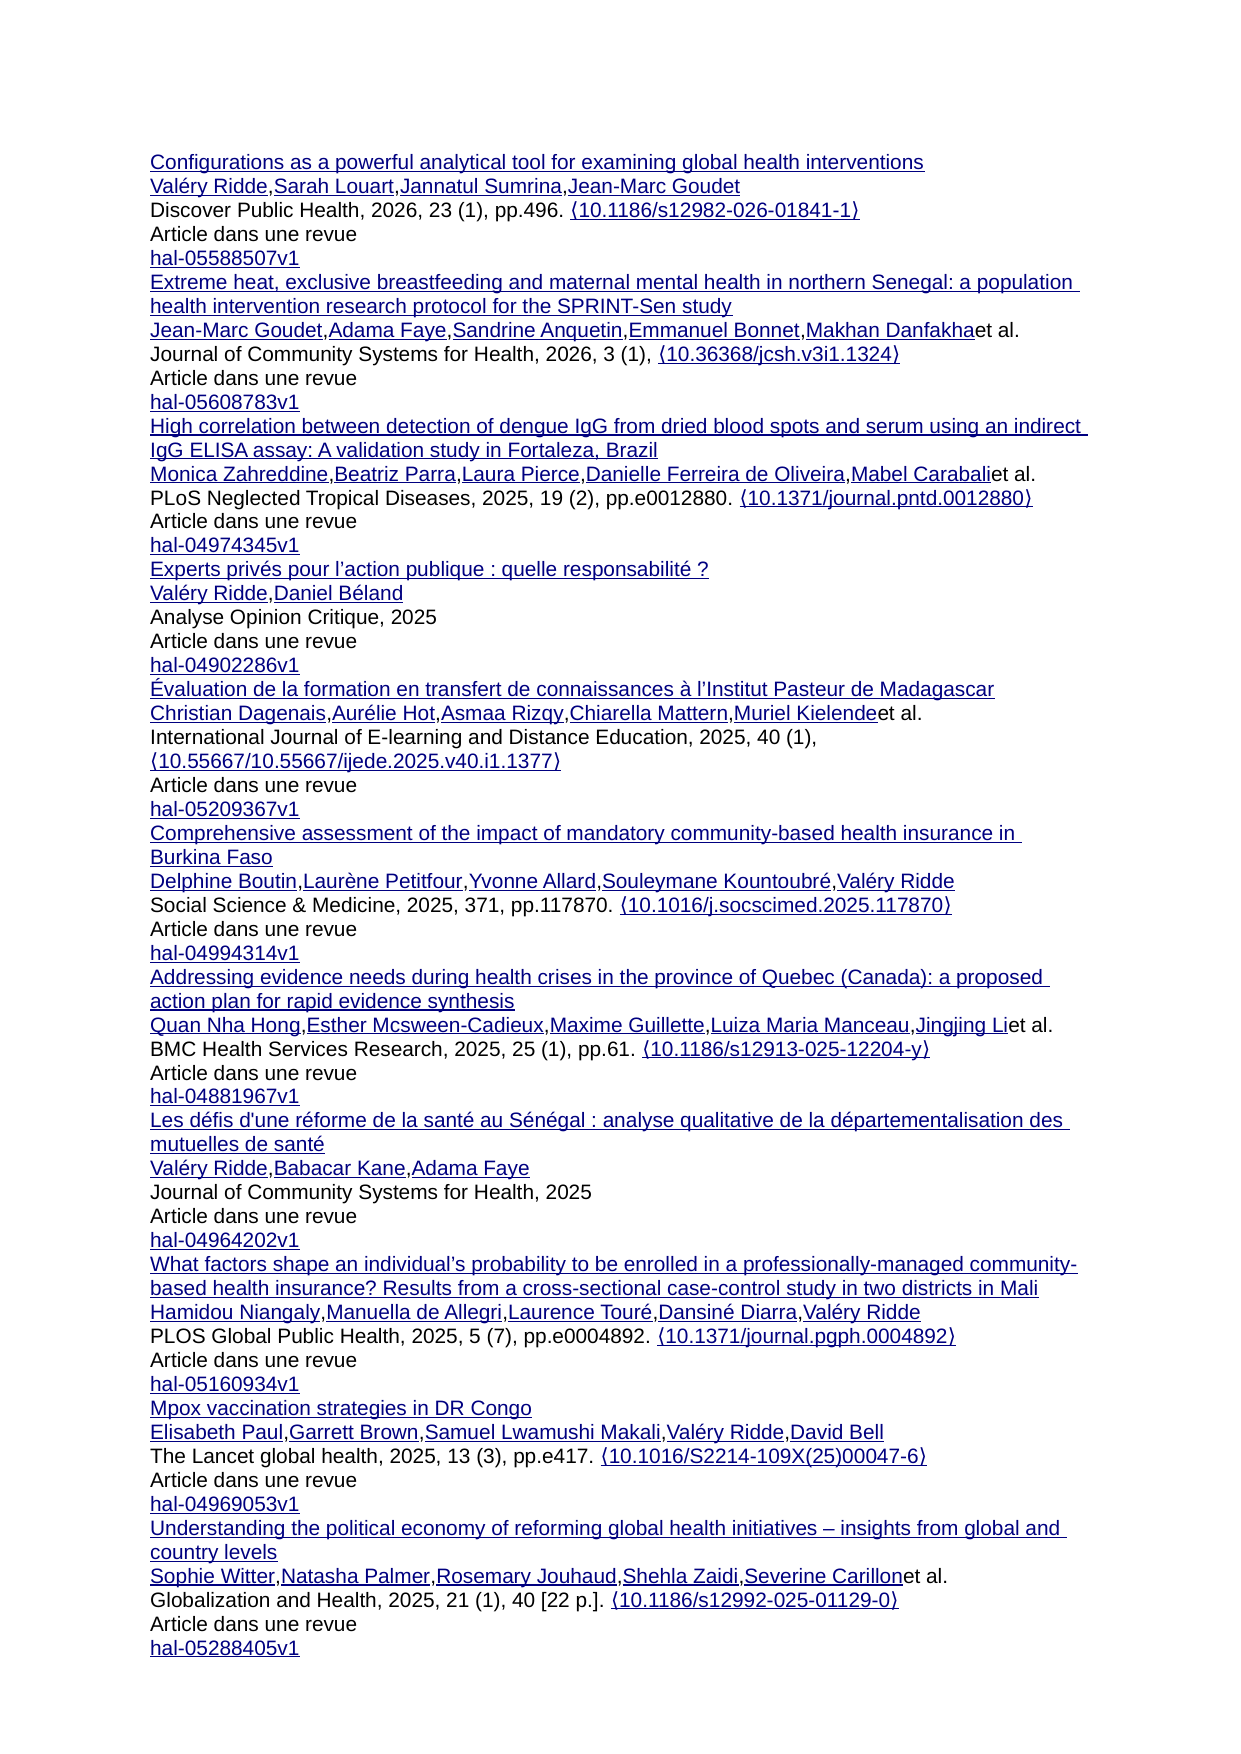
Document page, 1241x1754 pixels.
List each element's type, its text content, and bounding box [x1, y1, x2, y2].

table_cell Les défis d'une réforme de la santé au Sénégal : analyse qualitative de la départementalisation des mutuelles de santé Valéry Ridde,Babacar Kane,Adama Faye Journal of Community Systems for Health, 2025 Article dans une revue hal-04964202v1 [150, 1108, 1090, 1252]
table_cell Évaluation de la formation en transfert de connaissances à l’Institut Pasteur de Madagascar Christian Dagenais,Aurélie Hot,Asmaa Rizqy,Chiarella Mattern,Muriel Kielendeet al. International Journal of E-learning and Distance Education, 2025, 40 (1), ⟨10.55667/10.55667/ijede.2025.v40.i1.1377⟩ Article dans une revue hal-05209367v1 [150, 677, 1090, 821]
table_cell Extreme heat, exclusive breastfeeding and maternal mental health in northern Senegal: a population health intervention research protocol for the SPRINT-Sen study Jean-Marc Goudet,Adama Faye,Sandrine Anquetin,Emmanuel Bonnet,Makhan Danfakhaet al. Journal of Community Systems for Health, 2026, 3 (1), ⟨10.36368/jcsh.v3i1.1324⟩ Article dans une revue hal-05608783v1 [150, 270, 1090, 413]
table_cell Experts privés pour l’action publique : quelle responsabilité ? Valéry Ridde,Daniel Béland Analyse Opinion Critique, 2025 Article dans une revue hal-04902286v1 [150, 557, 1090, 677]
table_cell What factors shape an individual’s probability to be enrolled in a professionally-managed community-based health insurance? Results from a cross-sectional case-control study in two districts in Mali Hamidou Niangaly,Manuella de Allegri,Laurence Touré,Dansiné Diarra,Valéry Ridde PLOS Global Public Health, 2025, 5 (7), pp.e0004892. ⟨10.1371/journal.pgph.0004892⟩ Article dans une revue hal-05160934v1 [150, 1252, 1090, 1396]
table_cell Configurations as a powerful analytical tool for examining global health interventions Valéry Ridde,Sarah Louart,Jannatul Sumrina,Jean-Marc Goudet Discover Public Health, 2026, 23 (1), pp.496. ⟨10.1186/s12982-026-01841-1⟩ Article dans une revue hal-05588507v1 [150, 150, 1090, 270]
table_cell Comprehensive assessment of the impact of mandatory community-based health insurance in Burkina Faso Delphine Boutin,Laurène Petitfour,Yvonne Allard,Souleymane Kountoubré,Valéry Ridde Social Science & Medicine, 2025, 371, pp.117870. ⟨10.1016/j.socscimed.2025.117870⟩ Article dans une revue hal-04994314v1 [150, 821, 1090, 964]
table_cell Addressing evidence needs during health crises in the province of Quebec (Canada): a proposed action plan for rapid evidence synthesis Quan Nha Hong,Esther Mcsween-Cadieux,Maxime Guillette,Luiza Maria Manceau,Jingjing Liet al. BMC Health Services Research, 2025, 25 (1), pp.61. ⟨10.1186/s12913-025-12204-y⟩ Article dans une revue hal-04881967v1 [150, 965, 1090, 1108]
table_cell Mpox vaccination strategies in DR Congo Elisabeth Paul,Garrett Brown,Samuel Lwamushi Makali,Valéry Ridde,David Bell The Lancet global health, 2025, 13 (3), pp.e417. ⟨10.1016/S2214-109X(25)00047-6⟩ Article dans une revue hal-04969053v1 [150, 1396, 1090, 1516]
table_cell Understanding the political economy of reforming global health initiatives – insights from global and country levels Sophie Witter,Natasha Palmer,Rosemary Jouhaud,Shehla Zaidi,Severine Carillonet al. Globalization and Health, 2025, 21 (1), 40 [22 p.]. ⟨10.1186/s12992-025-01129-0⟩ Article dans une revue hal-05288405v1 [150, 1516, 1090, 1659]
table_cell High correlation between detection of dengue IgG from dried blood spots and serum using an indirect IgG ELISA assay: A validation study in Fortaleza, Brazil Monica Zahreddine,Beatriz Parra,Laura Pierce,Danielle Ferreira de Oliveira,Mabel Carabaliet al. PLoS Neglected Tropical Diseases, 2025, 19 (2), pp.e0012880. ⟨10.1371/journal.pntd.0012880⟩ Article dans une revue hal-04974345v1 [150, 414, 1090, 557]
